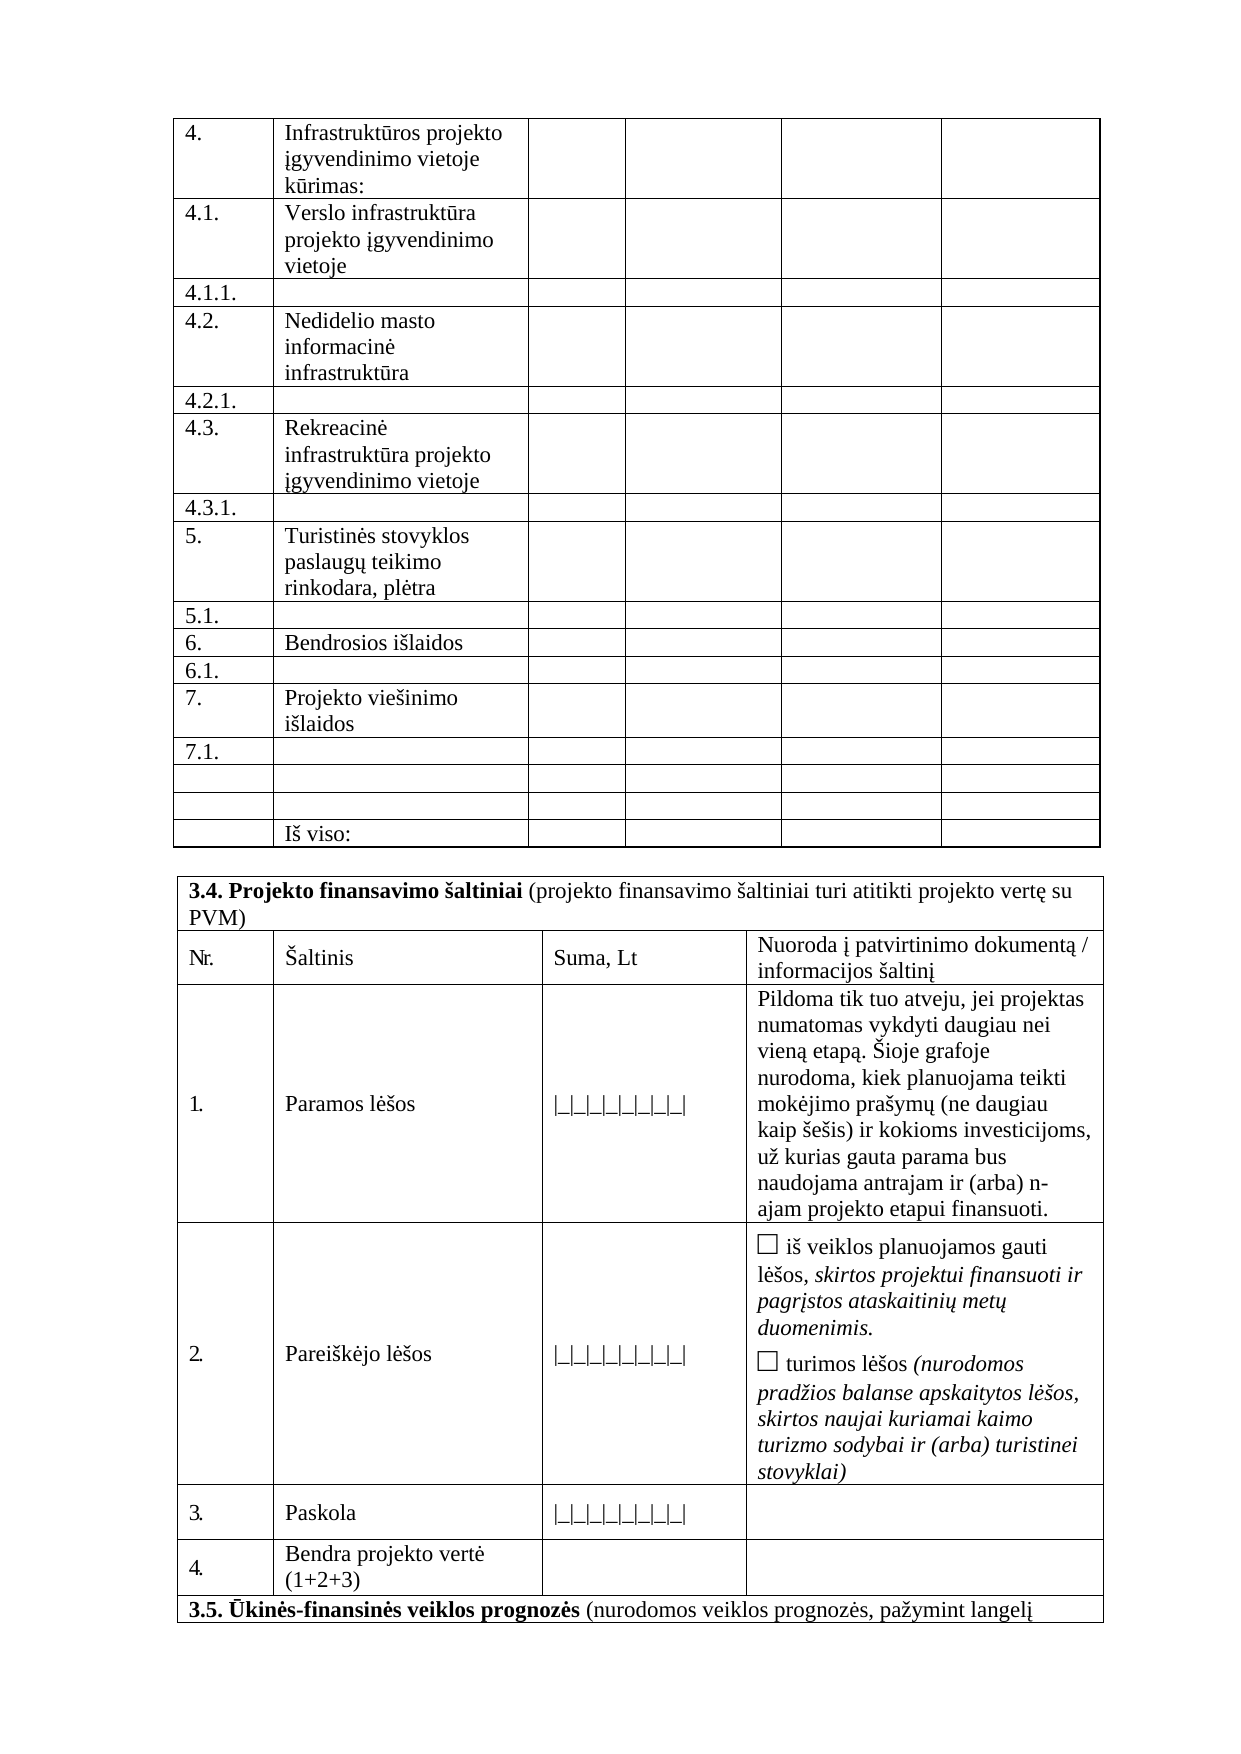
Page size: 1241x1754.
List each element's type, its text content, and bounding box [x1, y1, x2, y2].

table_cell Rekreacinė infrastruktūra projekto įgyvendinimo vietoje [274, 414, 528, 493]
table_cell Projekto viešinimo išlaidos [274, 684, 528, 737]
table_cell [942, 199, 1099, 278]
table_cell [747, 1485, 1103, 1539]
table_cell Suma, Lt [543, 931, 746, 984]
table_cell [626, 414, 781, 493]
table_cell 5. [174, 522, 273, 601]
table_cell [529, 765, 625, 792]
table_cell [942, 279, 1099, 306]
table_cell [942, 494, 1099, 521]
table_cell [747, 1540, 1103, 1595]
table_cell [942, 820, 1099, 846]
table_cell [626, 765, 781, 792]
table_cell [529, 602, 625, 628]
table_cell [174, 793, 273, 819]
table_cell [942, 387, 1099, 413]
table_cell [274, 793, 528, 819]
table_cell [942, 684, 1099, 737]
table_cell [529, 738, 625, 764]
table_cell Bendrosios išlaidos [274, 629, 528, 656]
table_cell [174, 765, 273, 792]
table_cell [529, 793, 625, 819]
table_cell [782, 684, 941, 737]
table_cell 7.1. [174, 738, 273, 764]
table_cell [782, 494, 941, 521]
table_cell 4.1.1. [174, 279, 273, 306]
table_cell 3.5. Ūkinės-finansinės veiklos prognozės (nurodomos veiklos prognozės, pažymint langelį kryželiu „X“): □ padidės paslaugų pardavimo pajamos; □ sumažės paslaugų teikimo sąnaudos; □ pagerės paslaugų kokybė; □ sumažės žalingas poveikis aplinkai; kita [178, 1596, 1103, 1622]
table_cell Pareiškėjo lėšos [274, 1223, 542, 1484]
table_cell Infrastruktūros projekto įgyvendinimo vietoje kūrimas: [274, 119, 528, 198]
table_cell [782, 657, 941, 683]
table_cell [626, 199, 781, 278]
table_cell [782, 793, 941, 819]
table_cell [626, 629, 781, 656]
table_cell [529, 494, 625, 521]
table_cell Šaltinis [274, 931, 542, 984]
table_cell 4. [178, 1540, 273, 1595]
table_cell Nr. [178, 931, 273, 984]
table_cell [942, 657, 1099, 683]
table_cell [782, 765, 941, 792]
table_cell [626, 387, 781, 413]
table_cell [626, 307, 781, 386]
table_cell Nedidelio masto informacinė infrastruktūra [274, 307, 528, 386]
table_cell [626, 279, 781, 306]
table_cell |_|_|_|_|_|_|_|_| [543, 1485, 746, 1539]
table_cell [529, 279, 625, 306]
table_cell [274, 602, 528, 628]
table_cell [529, 684, 625, 737]
table_cell [626, 602, 781, 628]
table_cell 1. [178, 985, 273, 1222]
table_cell [274, 387, 528, 413]
table_cell [942, 414, 1099, 493]
table_cell Pildoma tik tuo atveju, jei projektas numatomas vykdyti daugiau nei vieną etapą. Šioje grafoje nurodoma, kiek planuojama teikti mokėjimo prašymų (ne daugiau kaip šešis) ir kokioms investicijoms, už kurias gauta parama bus naudojama antrajam ir (arba) n-ajam projekto etapui finansuoti. [747, 985, 1103, 1222]
table_cell [174, 820, 273, 846]
table_cell [626, 119, 781, 198]
table_header 3.4. Projekto finansavimo šaltiniai (projekto finansavimo šaltiniai turi atitikti projekto vertę su PVM) [178, 877, 1103, 930]
table_cell [626, 738, 781, 764]
table_cell [274, 279, 528, 306]
table_cell [942, 765, 1099, 792]
table_cell Nuoroda į patvirtinimo dokumentą / informacijos šaltinį [747, 931, 1103, 984]
table_cell 3. [178, 1485, 273, 1539]
table_cell [529, 387, 625, 413]
table_cell [529, 119, 625, 198]
table_cell 2. [178, 1223, 273, 1484]
table_cell [942, 738, 1099, 764]
table_cell [626, 657, 781, 683]
table_cell [782, 602, 941, 628]
table_cell [529, 820, 625, 846]
table_cell [529, 657, 625, 683]
table_cell [942, 119, 1099, 198]
table_cell 4.2.1. [174, 387, 273, 413]
table_cell [782, 522, 941, 601]
table_cell Paramos lėšos [274, 985, 542, 1222]
table_cell [782, 387, 941, 413]
table_cell 7. [174, 684, 273, 737]
table_cell Paskola [274, 1485, 542, 1539]
table_cell [782, 738, 941, 764]
table_cell Bendra projekto vertė (1+2+3) [274, 1540, 542, 1595]
table_cell 4.3. [174, 414, 273, 493]
table_cell 4.2. [174, 307, 273, 386]
table_cell [942, 793, 1099, 819]
table_cell [626, 494, 781, 521]
table_cell [626, 684, 781, 737]
table_cell [626, 820, 781, 846]
table_cell [274, 738, 528, 764]
table_cell |_|_|_|_|_|_|_|_| [543, 1223, 746, 1484]
table_cell 6.1. [174, 657, 273, 683]
table_cell [942, 307, 1099, 386]
table_cell [626, 522, 781, 601]
table_cell [274, 765, 528, 792]
table_cell [782, 820, 941, 846]
table_cell 4. [174, 119, 273, 198]
table_cell 6. [174, 629, 273, 656]
table_cell 4.3.1. [174, 494, 273, 521]
table_cell [782, 119, 941, 198]
table_cell [529, 414, 625, 493]
table_cell [274, 494, 528, 521]
table_cell Verslo infrastruktūra projekto įgyvendinimo vietoje [274, 199, 528, 278]
table_cell 5.1. [174, 602, 273, 628]
table_cell [529, 199, 625, 278]
table_cell [529, 522, 625, 601]
table_cell [274, 657, 528, 683]
table_cell [942, 602, 1099, 628]
table_cell [626, 793, 781, 819]
table_cell [782, 629, 941, 656]
table_cell [529, 307, 625, 386]
table_cell [782, 414, 941, 493]
table_cell Iš viso: [274, 820, 528, 846]
table_cell 4.1. [174, 199, 273, 278]
table_cell [529, 629, 625, 656]
table_cell □ iš veiklos planuojamos gauti lėšos, skirtos projektui finansuoti ir pagrįstos ataskaitinių metų duomenimis. □ turimos lėšos (nurodomos pradžios balanse apskaitytos lėšos, skirtos naujai kuriamai kaimo turizmo sodybai ir (arba) turistinei stovyklai) [747, 1223, 1103, 1484]
table_cell [543, 1540, 746, 1595]
table_cell [782, 199, 941, 278]
table_cell [942, 522, 1099, 601]
table_cell [942, 629, 1099, 656]
table_cell |_|_|_|_|_|_|_|_| [543, 985, 746, 1222]
table_cell [782, 307, 941, 386]
table_cell [782, 279, 941, 306]
table_cell Turistinės stovyklos paslaugų teikimo rinkodara, plėtra [274, 522, 528, 601]
